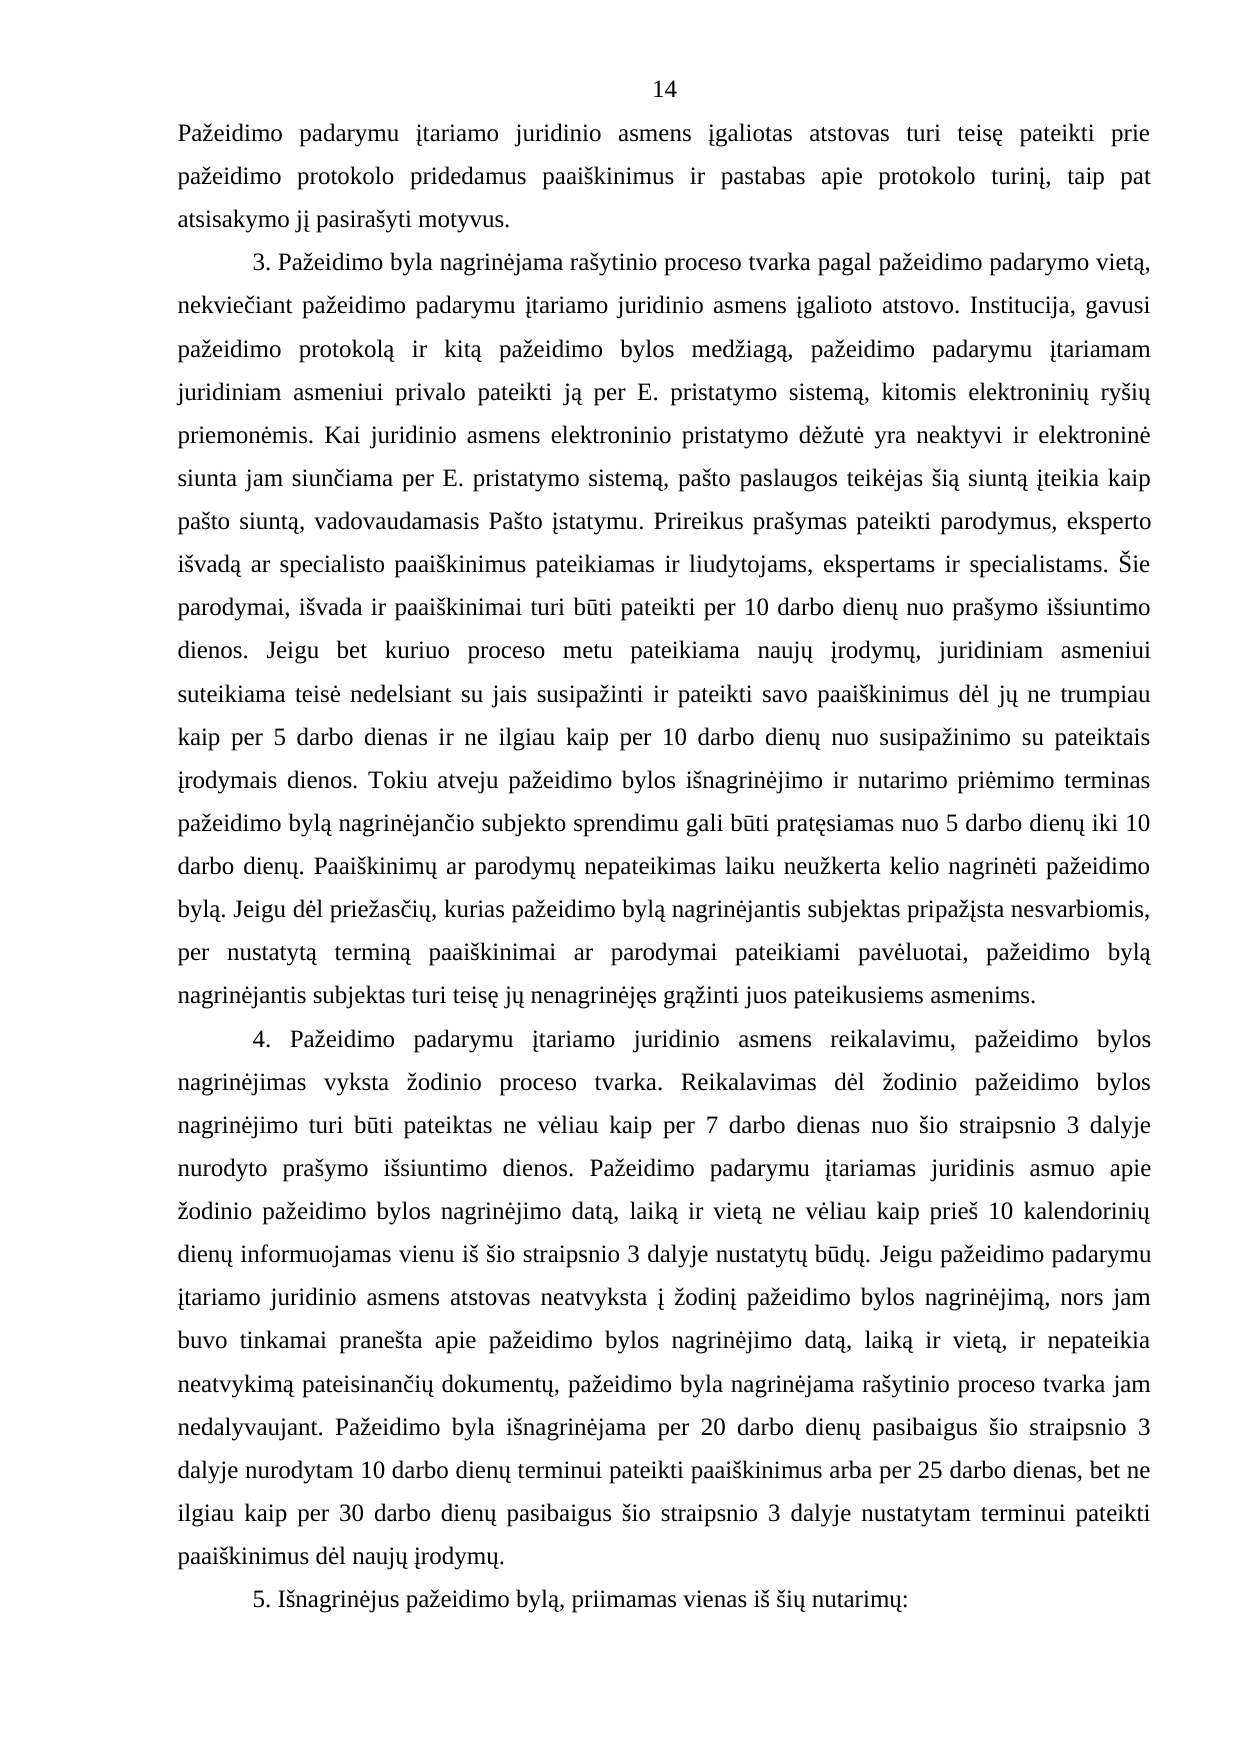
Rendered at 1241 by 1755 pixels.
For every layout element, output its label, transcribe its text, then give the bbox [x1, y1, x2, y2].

text 5. Išnagrinėjus pažeidimo bylą, priimamas vienas iš šių nutarimų: [177, 1584, 1152, 1613]
text 3. Pažeidimo byla nagrinėjama rašytinio proceso tvarka pagal pažeidimo padarymo vietą, nekviečiant pažeidimo padarymu įtariamo juridinio asmens įgalioto atstovo. Institucija, gavusi pažeidimo protokolą ir kitą pažeidimo bylos medžiagą, pažeidimo padarymu įtariamam juridiniam asmeniui privalo pateikti ją per E. pristatymo sistemą, kitomis elektroninių ryšių priemonėmis. Kai juridinio asmens elektroninio pristatymo dėžutė yra neaktyvi ir elektroninė siunta jam siunčiama per E. pristatymo sistemą, pašto paslaugos teikėjas šią siuntą įteikia kaip pašto siuntą, vadovaudamasis Pašto įstatymu. Prireikus prašymas pateikti parodymus, eksperto išvadą ar specialisto paaiškinimus pateikiamas ir liudytojams, ekspertams ir specialistams. Šie parodymai, išvada ir paaiškinimai turi būti pateikti per 10 darbo dienų nuo prašymo išsiuntimo dienos. Jeigu bet kuriuo proceso metu pateikiama naujų įrodymų, juridiniam asmeniui suteikiama teisė nedelsiant su jais susipažinti ir pateikti savo paaiškinimus dėl jų ne trumpiau kaip per 5 darbo dienas ir ne ilgiau kaip per 10 darbo dienų nuo susipažinimo su pateiktais įrodymais dienos. Tokiu atveju pažeidimo bylos išnagrinėjimo ir nutarimo priėmimo terminas pažeidimo bylą nagrinėjančio subjekto sprendimu gali būti pratęsiamas nuo 5 darbo dienų iki 10 darbo dienų. Paaiškinimų ar parodymų nepateikimas laiku neužkerta kelio nagrinėti pažeidimo bylą. Jeigu dėl priežasčių, kurias pažeidimo bylą nagrinėjantis subjektas pripažįsta nesvarbiomis, per nustatytą terminą paaiškinimai ar parodymai pateikiami pavėluotai, pažeidimo bylą nagrinėjantis subjektas turi teisę jų nenagrinėjęs grąžinti juos pateikusiems asmenims. [177, 247, 1152, 1009]
text 4. Pažeidimo padarymu įtariamo juridinio asmens reikalavimu, pažeidimo bylos nagrinėjimas vyksta žodinio proceso tvarka. Reikalavimas dėl žodinio pažeidimo bylos nagrinėjimo turi būti pateiktas ne vėliau kaip per 7 darbo dienas nuo šio straipsnio 3 dalyje nurodyto prašymo išsiuntimo dienos. Pažeidimo padarymu įtariamas juridinis asmuo apie žodinio pažeidimo bylos nagrinėjimo datą, laiką ir vietą ne vėliau kaip prieš 10 kalendorinių dienų informuojamas vienu iš šio straipsnio 3 dalyje nustatytų būdų. Jeigu pažeidimo padarymu įtariamo juridinio asmens atstovas neatvyksta į žodinį pažeidimo bylos nagrinėjimą, nors jam buvo tinkamai pranešta apie pažeidimo bylos nagrinėjimo datą, laiką ir vietą, ir nepateikia neatvykimą pateisinančių dokumentų, pažeidimo byla nagrinėjama rašytinio proceso tvarka jam nedalyvaujant. Pažeidimo byla išnagrinėjama per 20 darbo dienų pasibaigus šio straipsnio 3 dalyje nurodytam 10 darbo dienų terminui pateikti paaiškinimus arba per 25 darbo dienas, bet ne ilgiau kaip per 30 darbo dienų pasibaigus šio straipsnio 3 dalyje nustatytam terminui pateikti paaiškinimus dėl naujų įrodymų. [177, 1024, 1152, 1570]
text Pažeidimo padarymu įtariamo juridinio asmens įgaliotas atstovas turi teisę pateikti prie pažeidimo protokolo pridedamus paaiškinimus ir pastabas apie protokolo turinį, taip pat atsisakymo jį pasirašyti motyvus. [177, 118, 1152, 233]
